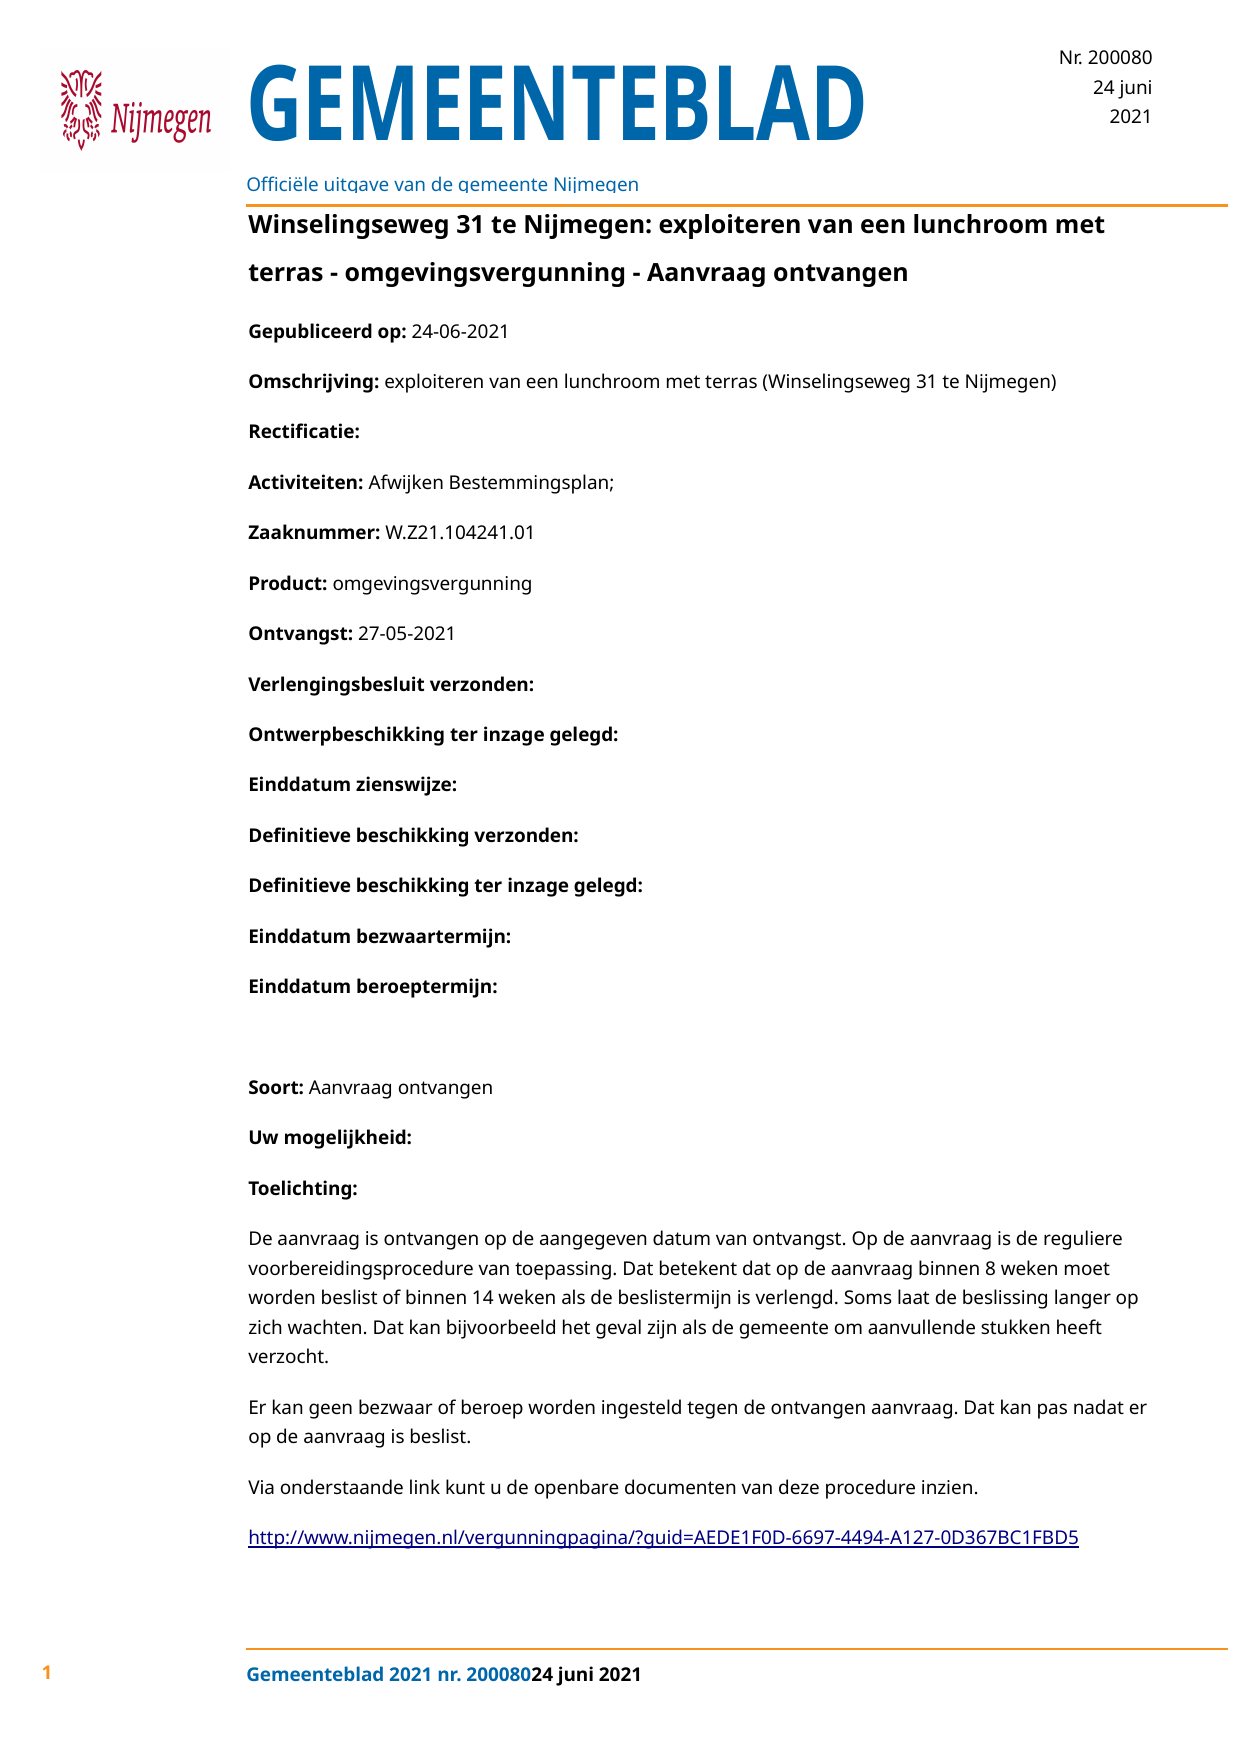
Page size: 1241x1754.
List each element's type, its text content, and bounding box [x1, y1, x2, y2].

text Soort: Aanvraag ontvangen [248, 1074, 1152, 1100]
text Definitieve beschikking verzonden: [248, 822, 1152, 848]
text Einddatum zienswijze: [248, 772, 1152, 797]
text Rectificatie: [248, 419, 1152, 444]
text Einddatum bezwaartermijn: [248, 923, 1152, 949]
text Via onderstaande link kunt u de openbare documenten van deze procedure inzien. [248, 1474, 1152, 1500]
text Ontvangst: 27-05-2021 [248, 620, 1152, 646]
text Einddatum beroeptermijn: [248, 973, 1152, 999]
text Product: omgevingsvergunning [248, 570, 1152, 596]
text Definitieve beschikking ter inzage gelegd: [248, 872, 1152, 898]
text Toelichting: [248, 1175, 1152, 1201]
text Verlengingsbesluit verzonden: [248, 671, 1152, 697]
text Uw mogelijkheid: [248, 1124, 1152, 1150]
text http://www.nijmegen.nl/vergunningpagina/?guid=AEDE1F0D-6697-4494-A127-0D367BC1FBD5 [248, 1524, 1152, 1550]
text Ontwerpbeschikking ter inzage gelegd: [248, 721, 1152, 747]
text Winselingseweg 31 te Nijmegen: exploiteren van een lunchroom met terras - omgevingsvergunning - Aanvraag ontvangen [248, 207, 1152, 288]
picture [41, 47, 231, 172]
text Activiteiten: Afwijken Bestemmingsplan; [248, 469, 1152, 495]
text Gepubliceerd op: 24-06-2021 [248, 318, 1152, 344]
text Er kan geen bezwaar of beroep worden ingesteld tegen de ontvangen aanvraag. Dat kan pas nadat er op de aanvraag is beslist. [248, 1394, 1152, 1449]
text Omschrijving: exploiteren van een lunchroom met terras (Winselingseweg 31 te Nijmegen) [248, 368, 1152, 394]
text Zaaknummer: W.Z21.104241.01 [248, 519, 1152, 545]
text De aanvraag is ontvangen op de aangegeven datum van ontvangst. Op de aanvraag is de reguliere voorbereidingsprocedure van toepassing. Dat betekent dat op de aanvraag binnen 8 weken moet worden beslist of binnen 14 weken als de beslistermijn is verlengd. Soms laat de beslissing langer op zich wachten. Dat kan bijvoorbeeld het geval zijn als de gemeente om aanvullende stukken heeft verzocht. [248, 1225, 1152, 1369]
